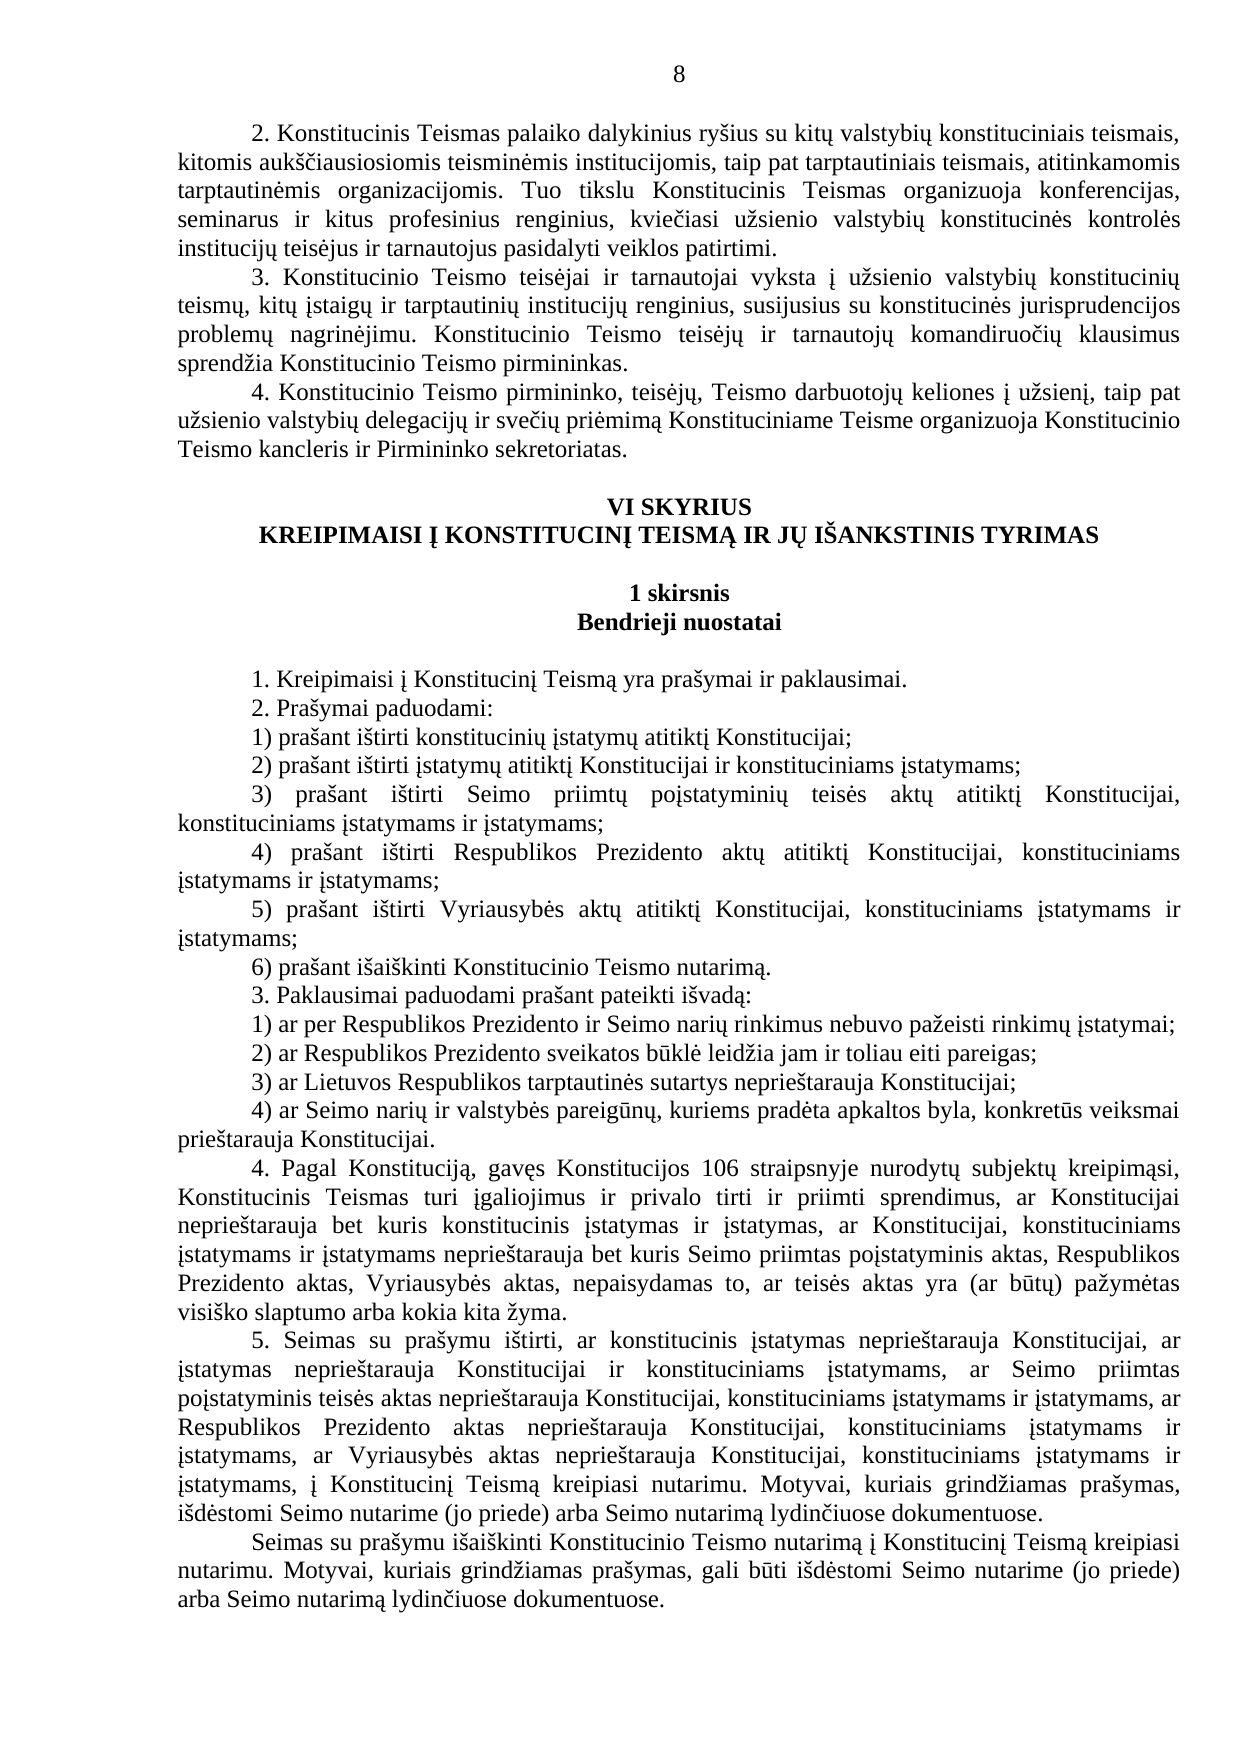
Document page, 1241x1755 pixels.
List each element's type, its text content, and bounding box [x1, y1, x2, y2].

text KREIPIMAISI Į KONSTITUCINĮ TEISMĄ IR JŲ IŠANKSTINIS TYRIMAS [177, 521, 1181, 549]
text Seimas su prašymu išaiškinti Konstitucinio Teismo nutarimą į Konstitucinį Teismą kreipiasi nutarimu. Motyvai, kuriais grindžiamas prašymas, gali būti išdėstomi Seimo nutarime (jo priede) arba Seimo nutarimą lydinčiuose dokumentuose. [177, 1527, 1181, 1613]
text 3. Paklausimai paduodami prašant pateikti išvadą: [177, 981, 1181, 1009]
text 6) prašant išaiškinti Konstitucinio Teismo nutarimą. [177, 952, 1181, 981]
text 1) prašant ištirti konstitucinių įstatymų atitiktį Konstitucijai; [177, 722, 1181, 751]
text 4) ar Seimo narių ir valstybės pareigūnų, kuriems pradėta apkaltos byla, konkretūs veiksmai prieštarauja Konstitucijai. [177, 1096, 1181, 1153]
text 3) prašant ištirti Seimo priimtų poįstatyminių teisės aktų atitiktį Konstitucijai, konstituciniams įstatymams ir įstatymams; [177, 779, 1181, 837]
text 2. Prašymai paduodami: [177, 693, 1181, 722]
text Bendrieji nuostatai [177, 607, 1181, 636]
text VI SKYRIUS [177, 492, 1181, 521]
text 3. Konstitucinio Teismo teisėjai ir tarnautojai vyksta į užsienio valstybių konstitucinių teismų, kitų įstaigų ir tarptautinių institucijų renginius, susijusius su konstitucinės jurisprudencijos problemų nagrinėjimu. Konstitucinio Teismo teisėjų ir tarnautojų komandiruočių klausimus sprendžia Konstitucinio Teismo pirmininkas. [177, 262, 1181, 377]
text 2) ar Respublikos Prezidento sveikatos būklė leidžia jam ir toliau eiti pareigas; [177, 1038, 1181, 1067]
text 2. Konstitucinis Teismas palaiko dalykinius ryšius su kitų valstybių konstituciniais teismais, kitomis aukščiausiosiomis teisminėmis institucijomis, taip pat tarptautiniais teismais, atitinkamomis tarptautinėmis organizacijomis. Tuo tikslu Konstitucinis Teismas organizuoja konferencijas, seminarus ir kitus profesinius renginius, kviečiasi užsienio valstybių konstitucinės kontrolės institucijų teisėjus ir tarnautojus pasidalyti veiklos patirtimi. [177, 118, 1181, 262]
text 1) ar per Respublikos Prezidento ir Seimo narių rinkimus nebuvo pažeisti rinkimų įstatymai; [177, 1009, 1181, 1038]
text 4) prašant ištirti Respublikos Prezidento aktų atitiktį Konstitucijai, konstituciniams įstatymams ir įstatymams; [177, 837, 1181, 894]
text 2) prašant ištirti įstatymų atitiktį Konstitucijai ir konstituciniams įstatymams; [177, 751, 1181, 779]
text 4. Pagal Konstituciją, gavęs Konstitucijos 106 straipsnyje nurodytų subjektų kreipimąsi, Konstitucinis Teismas turi įgaliojimus ir privalo tirti ir priimti sprendimus, ar Konstitucijai neprieštarauja bet kuris konstitucinis įstatymas ir įstatymas, ar Konstitucijai, konstituciniams įstatymams ir įstatymams neprieštarauja bet kuris Seimo priimtas poįstatyminis aktas, Respublikos Prezidento aktas, Vyriausybės aktas, nepaisydamas to, ar teisės aktas yra (ar būtų) pažymėtas visiško slaptumo arba kokia kita žyma. [177, 1153, 1181, 1326]
text 5. Seimas su prašymu ištirti, ar konstitucinis įstatymas neprieštarauja Konstitucijai, ar įstatymas neprieštarauja Konstitucijai ir konstituciniams įstatymams, ar Seimo priimtas poįstatyminis teisės aktas neprieštarauja Konstitucijai, konstituciniams įstatymams ir įstatymams, ar Respublikos Prezidento aktas neprieštarauja Konstitucijai, konstituciniams įstatymams ir įstatymams, ar Vyriausybės aktas neprieštarauja Konstitucijai, konstituciniams įstatymams ir įstatymams, į Konstitucinį Teismą kreipiasi nutarimu. Motyvai, kuriais grindžiamas prašymas, išdėstomi Seimo nutarime (jo priede) arba Seimo nutarimą lydinčiuose dokumentuose. [177, 1326, 1181, 1527]
text 4. Konstitucinio Teismo pirmininko, teisėjų, Teismo darbuotojų keliones į užsienį, taip pat užsienio valstybių delegacijų ir svečių priėmimą Konstituciniame Teisme organizuoja Konstitucinio Teismo kancleris ir Pirmininko sekretoriatas. [177, 377, 1181, 463]
text 1 skirsnis [177, 578, 1181, 607]
text 1. Kreipimaisi į Konstitucinį Teismą yra prašymai ir paklausimai. [177, 664, 1181, 693]
text 5) prašant ištirti Vyriausybės aktų atitiktį Konstitucijai, konstituciniams įstatymams ir įstatymams; [177, 894, 1181, 952]
text 3) ar Lietuvos Respublikos tarptautinės sutartys neprieštarauja Konstitucijai; [177, 1067, 1181, 1096]
